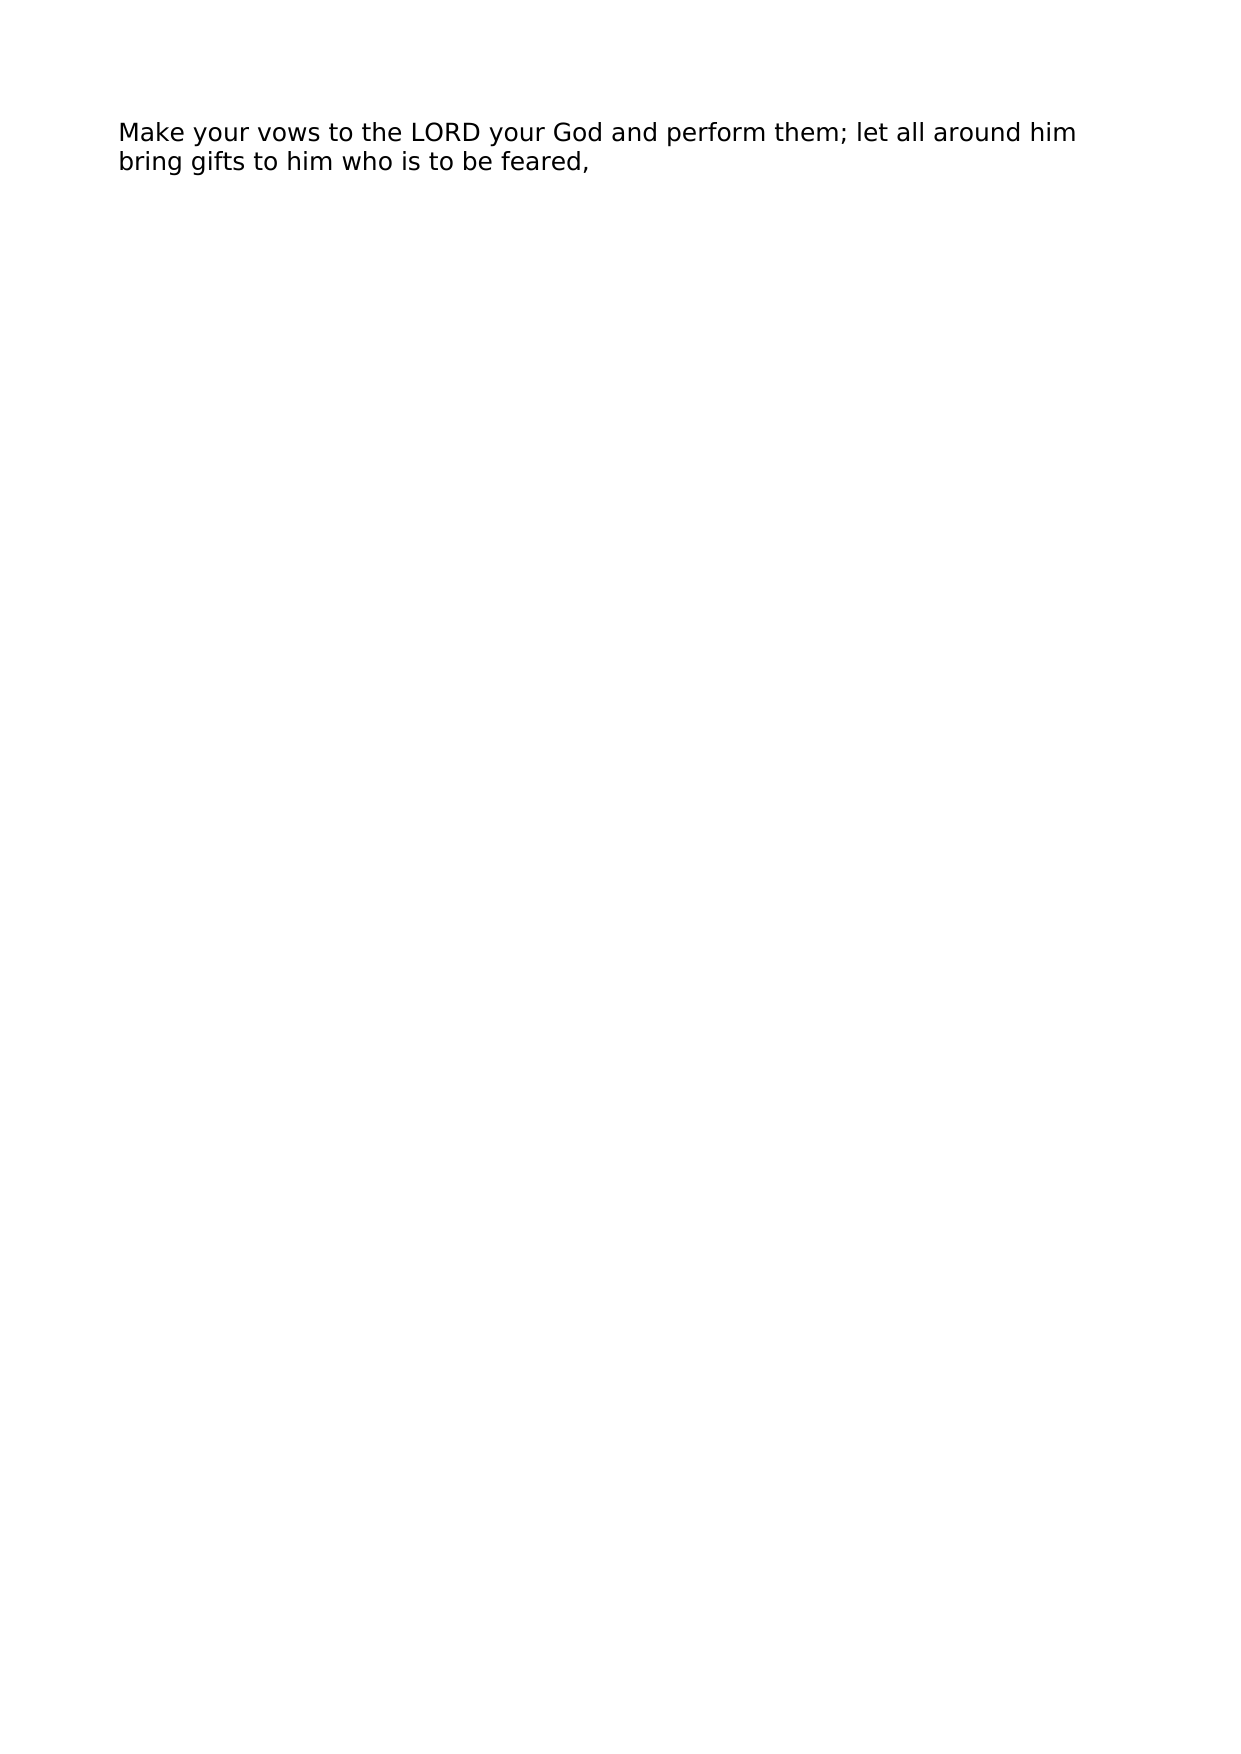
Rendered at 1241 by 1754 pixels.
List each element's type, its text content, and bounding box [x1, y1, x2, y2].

text Make your vows to the LORD your God and perform them; let all around him bring gifts to him who is to be feared, [118, 118, 1122, 176]
